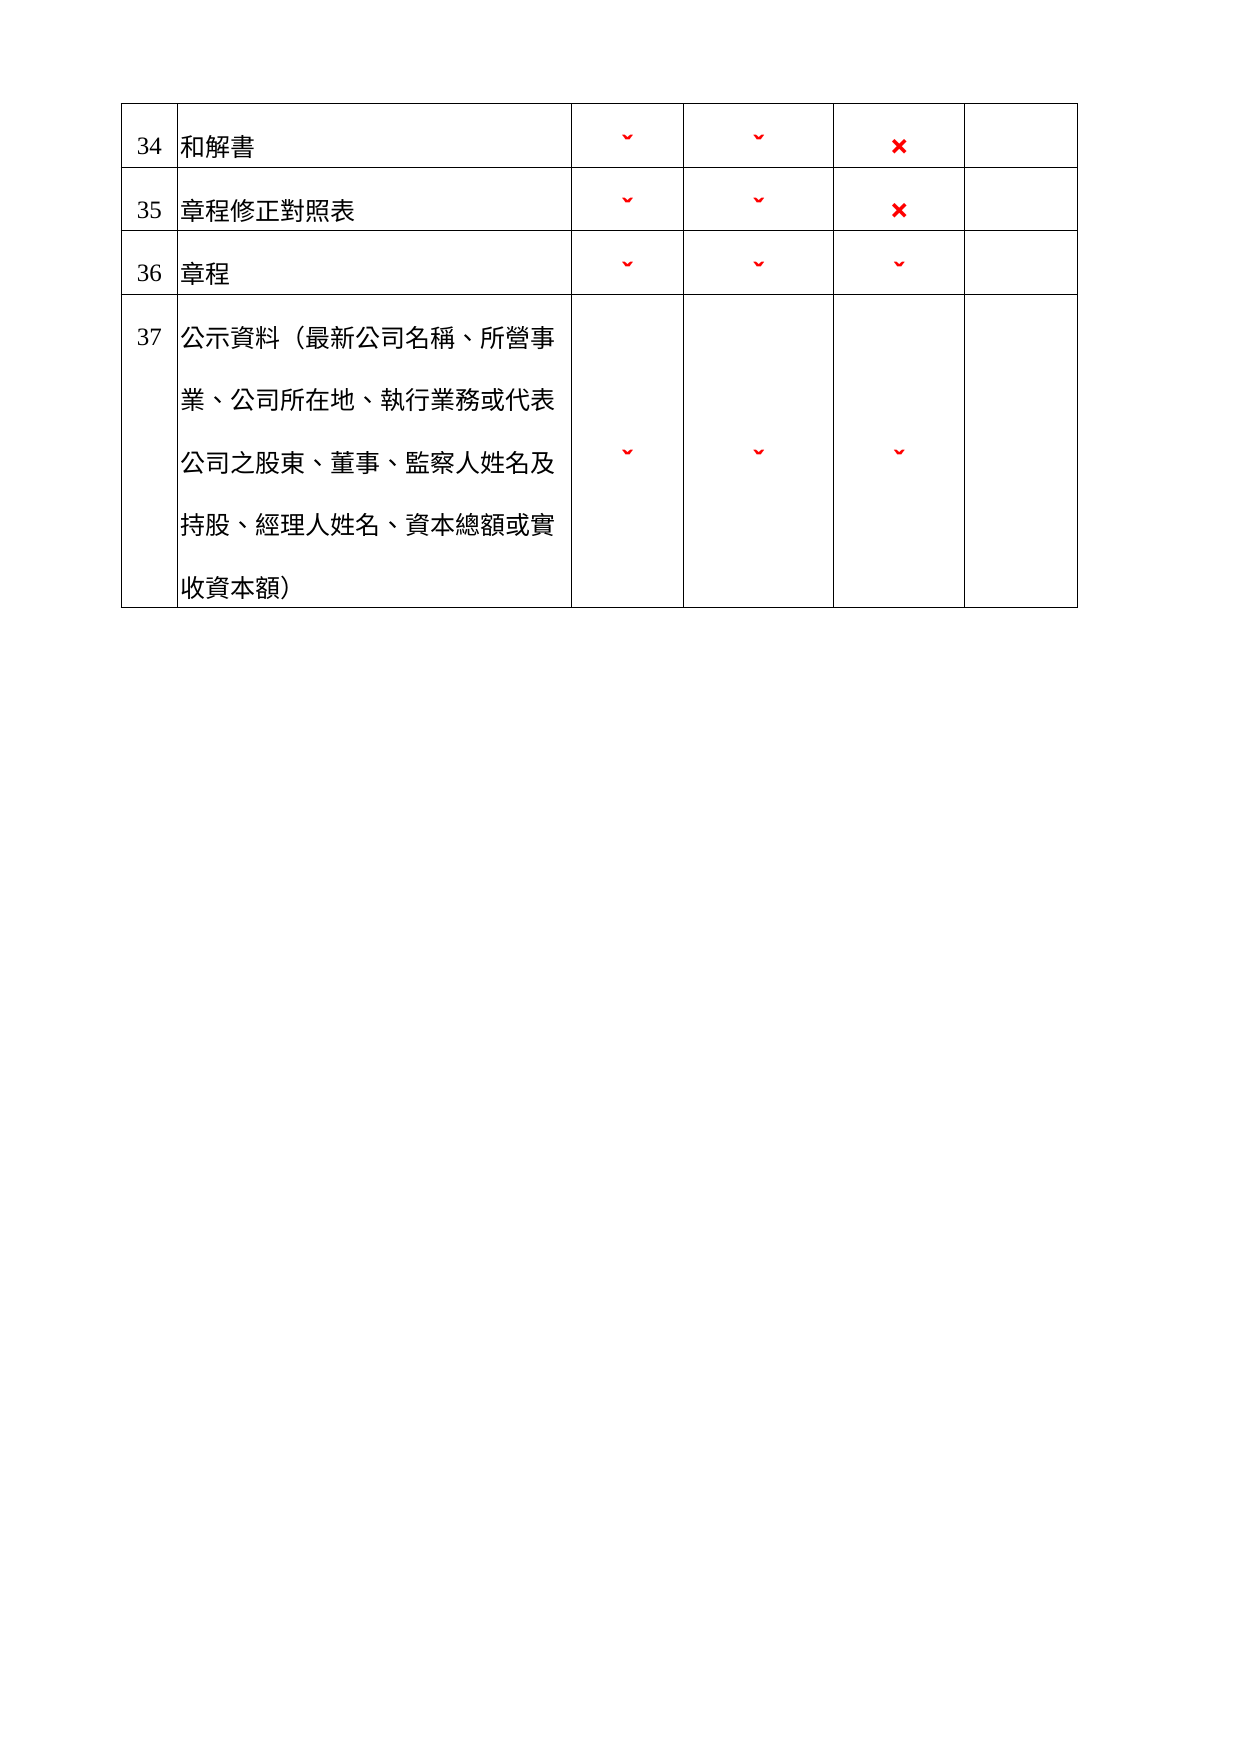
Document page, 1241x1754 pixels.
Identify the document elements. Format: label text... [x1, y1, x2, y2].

table_cell ˇ [684, 231, 833, 294]
table_cell ˇ [572, 295, 683, 607]
table_cell ˇ [572, 231, 683, 294]
table_cell ˇ [572, 168, 683, 230]
table_cell 36 [122, 231, 177, 294]
table_cell 37 [122, 295, 177, 607]
table_cell [965, 104, 1077, 167]
table_cell × [834, 104, 964, 167]
table_cell 和解書 [178, 104, 571, 167]
table_cell 34 [122, 104, 177, 167]
table_cell × [834, 168, 964, 230]
table_cell 章程 [178, 231, 571, 294]
table_cell [965, 168, 1077, 230]
table_cell 公示資料（最新公司名稱、所營事業、公司所在地、執行業務或代表公司之股東、董事、監察人姓名及持股、經理人姓名、資本總額或實收資本額） [178, 295, 571, 607]
table_cell ˇ [684, 104, 833, 167]
table_cell ˇ [684, 168, 833, 230]
table_cell [965, 231, 1077, 294]
table_cell ˇ [834, 231, 964, 294]
table_cell 章程修正對照表 [178, 168, 571, 230]
table_cell ˇ [572, 104, 683, 167]
table_cell 35 [122, 168, 177, 230]
table_cell [965, 295, 1077, 607]
table_cell ˇ [684, 295, 833, 607]
table_cell ˇ [834, 295, 964, 607]
